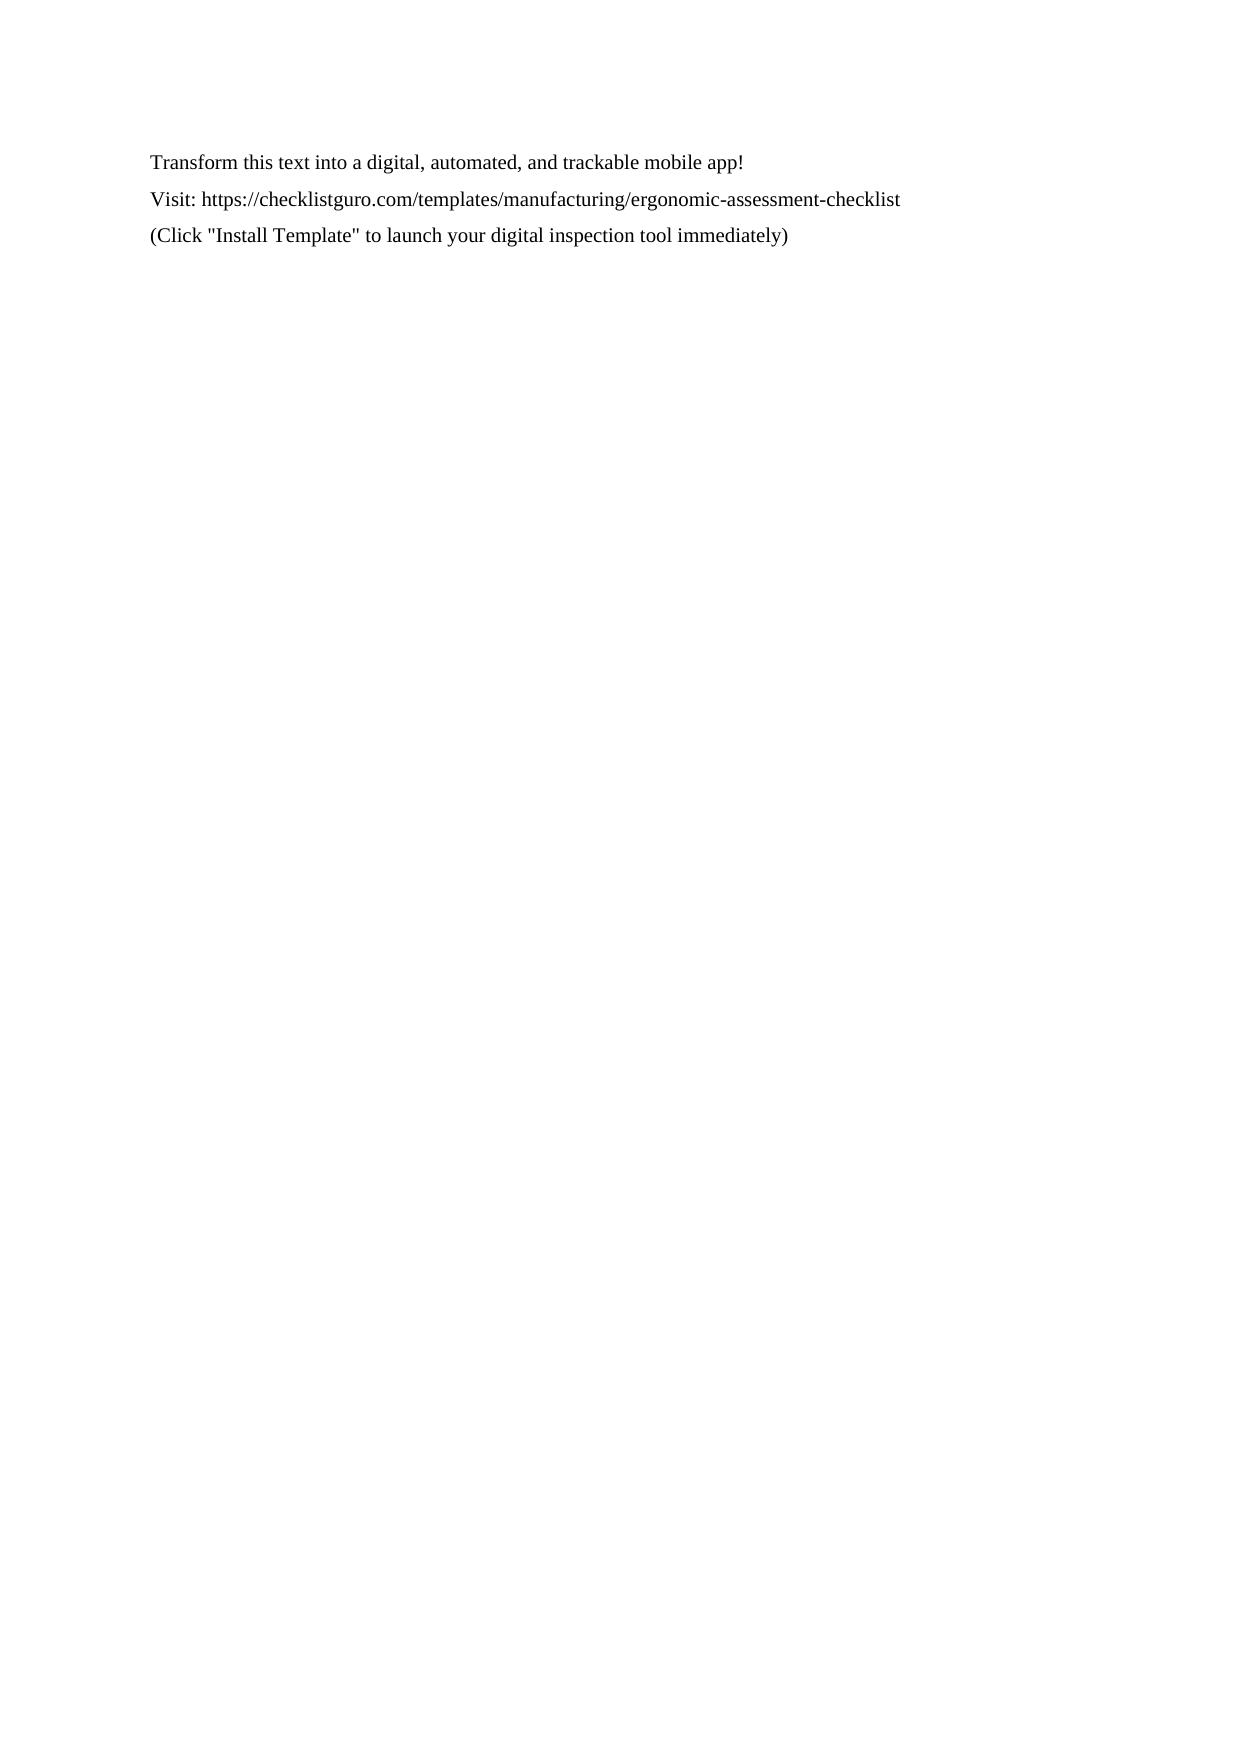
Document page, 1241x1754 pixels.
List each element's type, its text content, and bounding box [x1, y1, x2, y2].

text Transform this text into a digital, automated, and trackable mobile app! [150, 150, 1090, 174]
text (Click "Install Template" to launch your digital inspection tool immediately) [150, 223, 1090, 247]
text Visit: https://checklistguro.com/templates/manufacturing/ergonomic-assessment-checklist [150, 187, 1090, 211]
